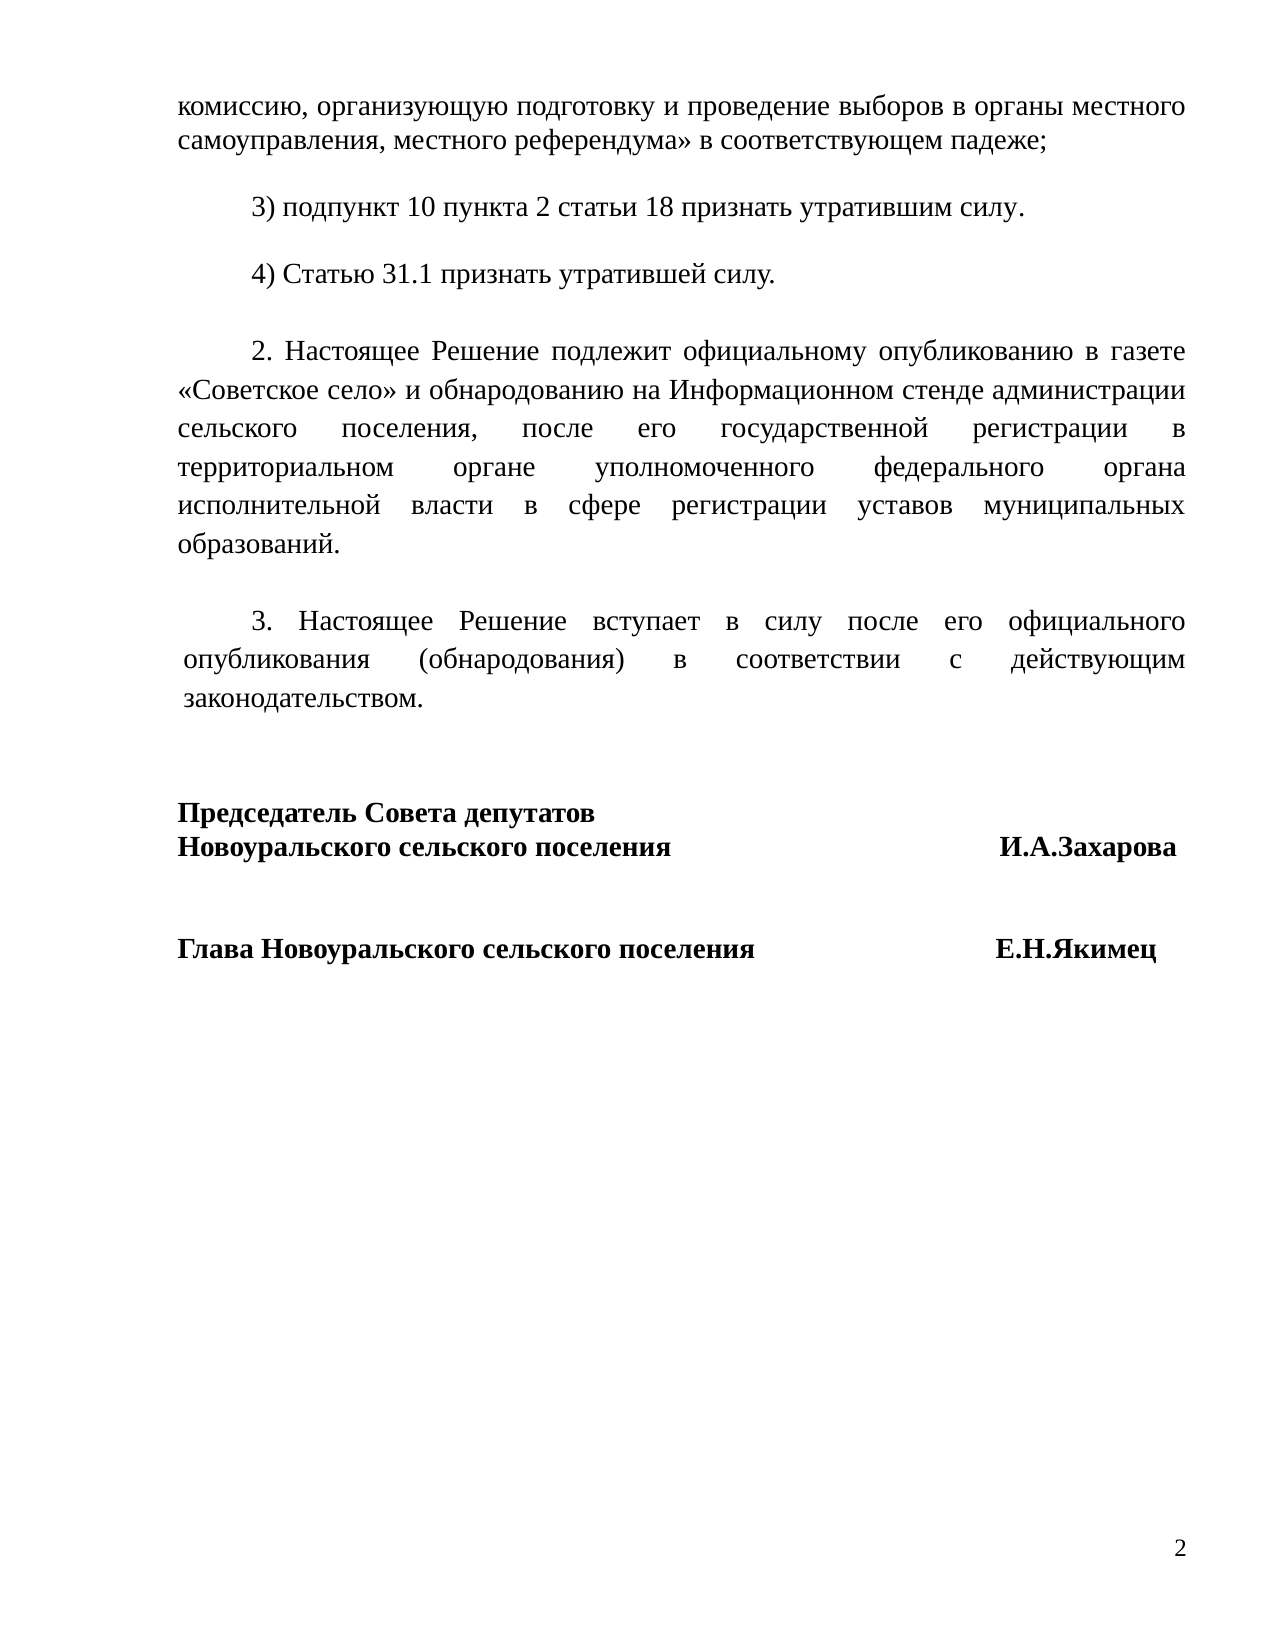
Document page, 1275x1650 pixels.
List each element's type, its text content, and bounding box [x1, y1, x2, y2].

text Новоуральского сельского поселения И.А.Захарова [177, 829, 1186, 863]
text 2. Настоящее Решение подлежит официальному опубликованию в газете «Советское село» и обнародованию на Информационном стенде администрации сельского поселения, после его государственной регистрации в территориальном органе уполномоченного федерального органа исполнительной власти в сфере регистрации уставов муниципальных образований. [177, 333, 1186, 559]
text 3) подпункт 10 пункта 2 статьи 18 признать утратившим силу. [177, 189, 1186, 223]
text Глава Новоуральского сельского поселения Е.Н.Якимец [177, 931, 1186, 964]
text 4) Статью 31.1 признать утратившей силу. [177, 256, 1186, 290]
text комиссию, организующую подготовку и проведение выборов в органы местного самоуправления, местного референдума» в соответствующем падеже; [177, 88, 1186, 156]
text Председатель Совета депутатов [177, 796, 1186, 829]
text 3. Настоящее Решение вступает в силу после его официального опубликования (обнародования) в соответствии с действующим законодательством. [183, 603, 1186, 714]
